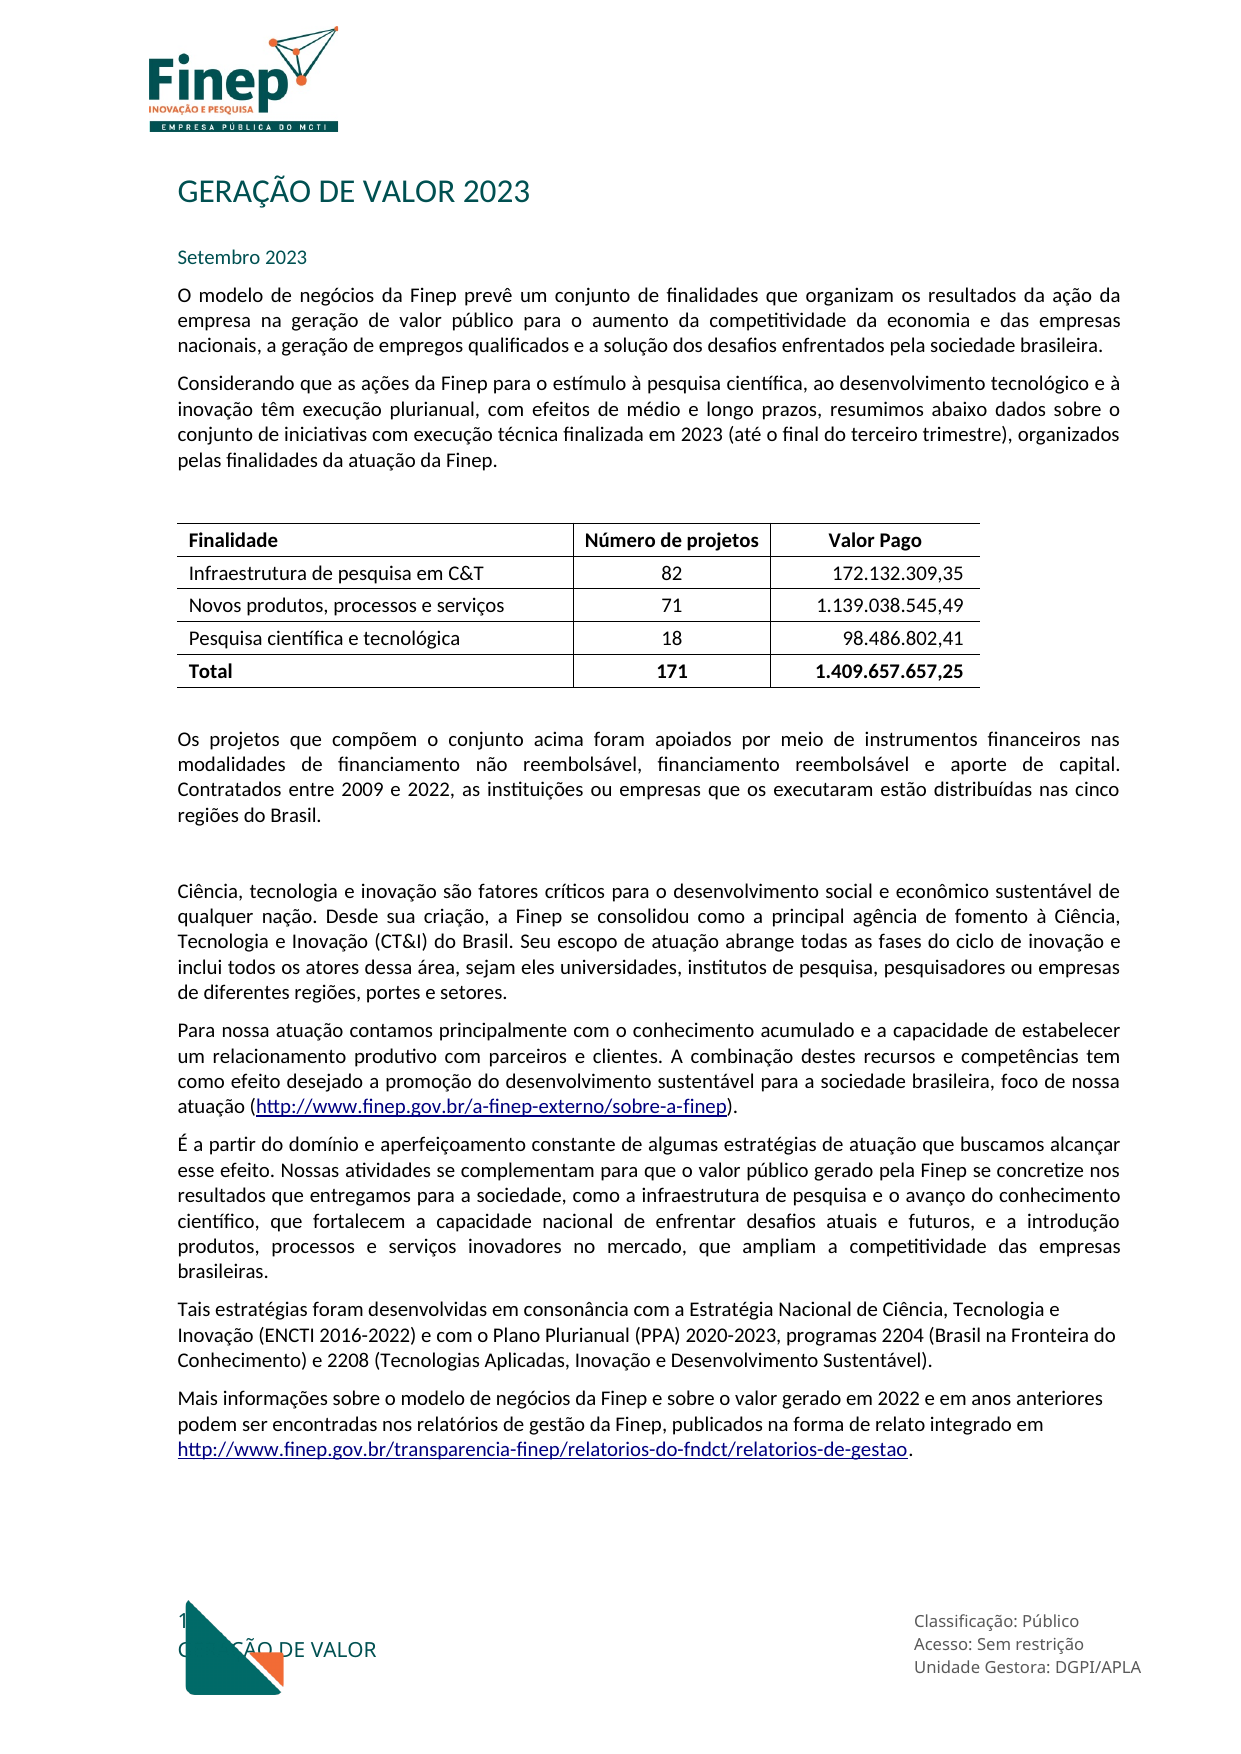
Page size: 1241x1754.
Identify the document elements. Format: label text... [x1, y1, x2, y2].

text É a partir do domínio e aperfeiçoamento constante de algumas estratégias de atuação que buscamos alcançar esse efeito. Nossas atividades se complementam para que o valor público gerado pela Finep se concretize nos resultados que entregamos para a sociedade, como a infraestrutura de pesquisa e o avanço do conhecimento científico, que fortalecem a capacidade nacional de enfrentar desafios atuais e futuros, e a introdução produtos, processos e serviços inovadores no mercado, que ampliam a competitividade das empresas brasileiras. [177, 1132, 1122, 1284]
table_header Número de projetos [574, 524, 770, 556]
table_cell 18 [574, 622, 770, 654]
text Considerando que as ações da Finep para o estímulo à pesquisa científica, ao desenvolvimento tecnológico e à inovação têm execução plurianual, com efeitos de médio e longo prazos, resumimos abaixo dados sobre o conjunto de iniciativas com execução técnica finalizada em 2023 (até o final do terceiro trimestre), organizados pelas finalidades da atuação da Finep. [177, 371, 1122, 472]
table_cell Novos produtos, processos e serviços [177, 589, 573, 621]
text O modelo de negócios da Finep prevê um conjunto de finalidades que organizam os resultados da ação da empresa na geração de valor público para o aumento da competitividade da economia e das empresas nacionais, a geração de empregos qualificados e a solução dos desafios enfrentados pela sociedade brasileira. [177, 282, 1122, 358]
table_cell 172.132.309,35 [771, 557, 979, 588]
table_header Valor Pago [771, 524, 979, 556]
table_cell 1.409.657.657,25 [771, 655, 979, 687]
table_cell Infraestrutura de pesquisa em C&T [177, 557, 573, 588]
text Setembro 2023 [177, 244, 1122, 269]
table_cell 82 [574, 557, 770, 588]
text Ciência, tecnologia e inovação são fatores críticos para o desenvolvimento social e econômico sustentável de qualquer nação. Desde sua criação, a Finep se consolidou como a principal agência de fomento à Ciência, Tecnologia e Inovação (CT&I) do Brasil. Seu escopo de atuação abrange todas as fases do ciclo de inovação e inclui todos os atores dessa área, sejam eles universidades, institutos de pesquisa, pesquisadores ou empresas de diferentes regiões, portes e setores. [177, 878, 1122, 1005]
table_cell Pesquisa científica e tecnológica [177, 622, 573, 654]
table_cell Total [177, 655, 573, 687]
table_cell 71 [574, 589, 770, 621]
table_cell 98.486.802,41 [771, 622, 979, 654]
text Para nossa atuação contamos principalmente com o conhecimento acumulado e a capacidade de estabelecer um relacionamento produtivo com parceiros e clientes. A combinação destes recursos e competências tem como efeito desejado a promoção do desenvolvimento sustentável para a sociedade brasileira, foco de nossa atuação (http://www.finep.gov.br/a-finep-externo/sobre-a-finep). [177, 1017, 1122, 1119]
table_header Finalidade [177, 524, 573, 556]
text GERAÇÃO DE VALOR 2023 [177, 170, 1122, 211]
text Tais estratégias foram desenvolvidas em consonância com a Estratégia Nacional de Ciência, Tecnologia e Inovação (ENCTI 2016-2022) e com o Plano Plurianual (PPA) 2020-2023, programas 2204 (Brasil na Fronteira do Conhecimento) e 2208 (Tecnologias Aplicadas, Inovação e Desenvolvimento Sustentável). [177, 1297, 1122, 1373]
text Mais informações sobre o modelo de negócios da Finep e sobre o valor gerado em 2022 e em anos anteriores podem ser encontradas nos relatórios de gestão da Finep, publicados na forma de relato integrado em http://www.finep.gov.br/transparencia-finep/relatorios-do-fndct/relatorios-de-gestao. [177, 1385, 1122, 1462]
text Os projetos que compõem o conjunto acima foram apoiados por meio de instrumentos financeiros nas modalidades de financiamento não reembolsável, financiamento reembolsável e aporte de capital. Contratados entre 2009 e 2022, as instituições ou empresas que os executaram estão distribuídas nas cinco regiões do Brasil. [177, 726, 1122, 827]
table_cell 171 [574, 655, 770, 687]
table_cell 1.139.038.545,49 [771, 589, 979, 621]
